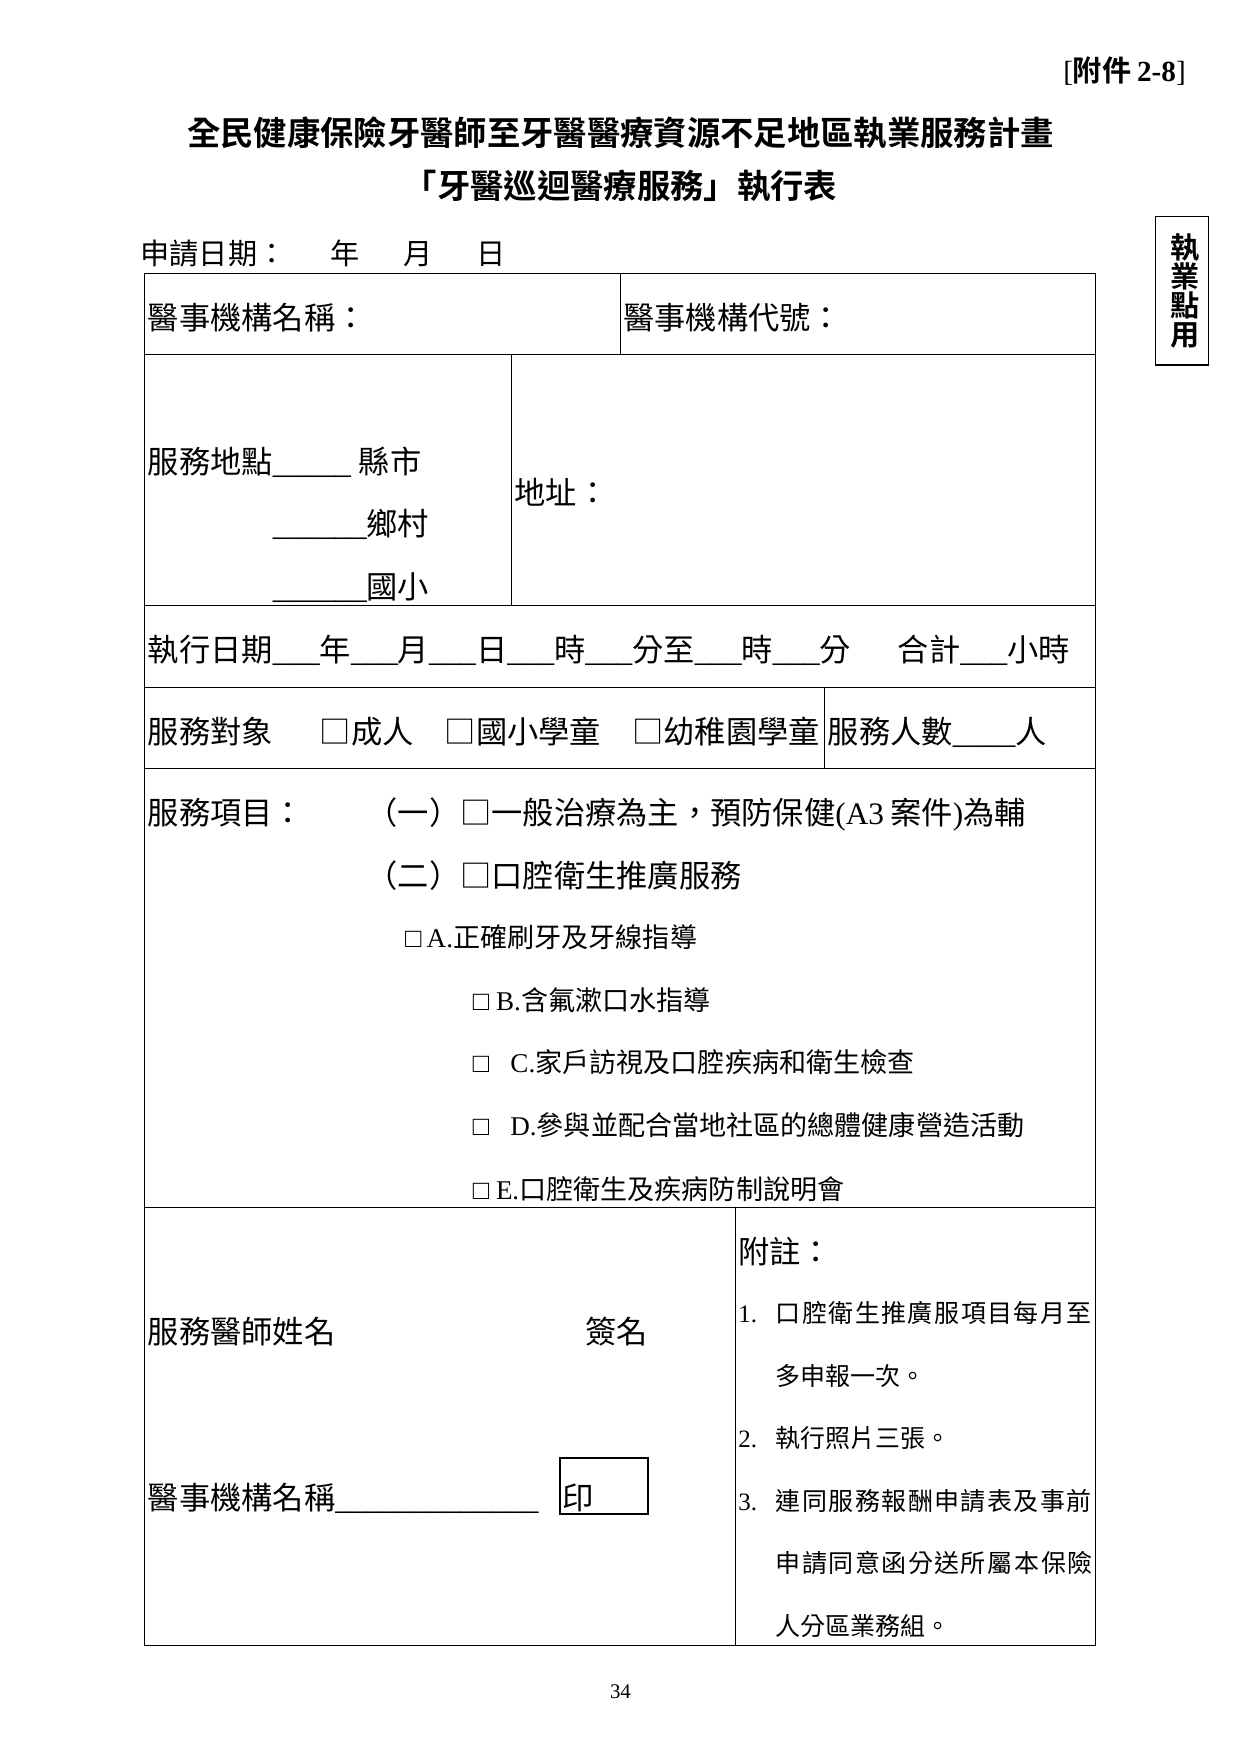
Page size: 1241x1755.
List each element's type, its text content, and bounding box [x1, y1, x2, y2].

table_cell 服務對象 □成人 □國小學童 □幼稚園學童 [145, 688, 824, 768]
text 「牙醫巡迴醫療服務」執行表 [75, 152, 1165, 210]
text 執業點用 [1162, 217, 1208, 364]
table_cell 服務人數____人 [825, 688, 1095, 768]
text 全民健康保險牙醫師至牙醫醫療資源不足地區執業服務計畫 [75, 89, 1165, 152]
table_cell 地址： [512, 355, 1095, 605]
text [附件2-8] [75, 27, 1185, 89]
table_cell 服務醫師姓名 簽名 醫事機構名稱_____________ 印 [145, 1208, 735, 1645]
table_cell 執行日期___年___月___日___時___分至___時___分 合計___小時 [145, 606, 1095, 687]
text 申請日期： 年 月 日 [75, 210, 1165, 273]
table_header 醫事機構名稱： [145, 274, 620, 354]
table_header 醫事機構代號： [621, 274, 1095, 354]
table_cell 服務項目： （一）□一般治療為主，預防保健(A3案件)為輔 （二）□口腔衛生推廣服務 □ A.正確刷牙及牙線指導 □ B.含氟漱口水指導 C.家戶訪視及口腔疾病和衛生檢查 D.參與並配合當地社區的總體健康營造活動 □ E.口腔衛生及疾病防制說明會 [145, 769, 1095, 1207]
table_cell 服務地點_____ 縣市 ______鄉村 ______國小 [145, 355, 511, 605]
text [1156, 217, 1162, 364]
table_cell 附註： 口腔衛生推廣服項目每月至多申報一次。 執行照片三張。 連同服務報酬申請表及事前申請同意函分送所屬本保險人分區業務組。 [736, 1208, 1095, 1645]
